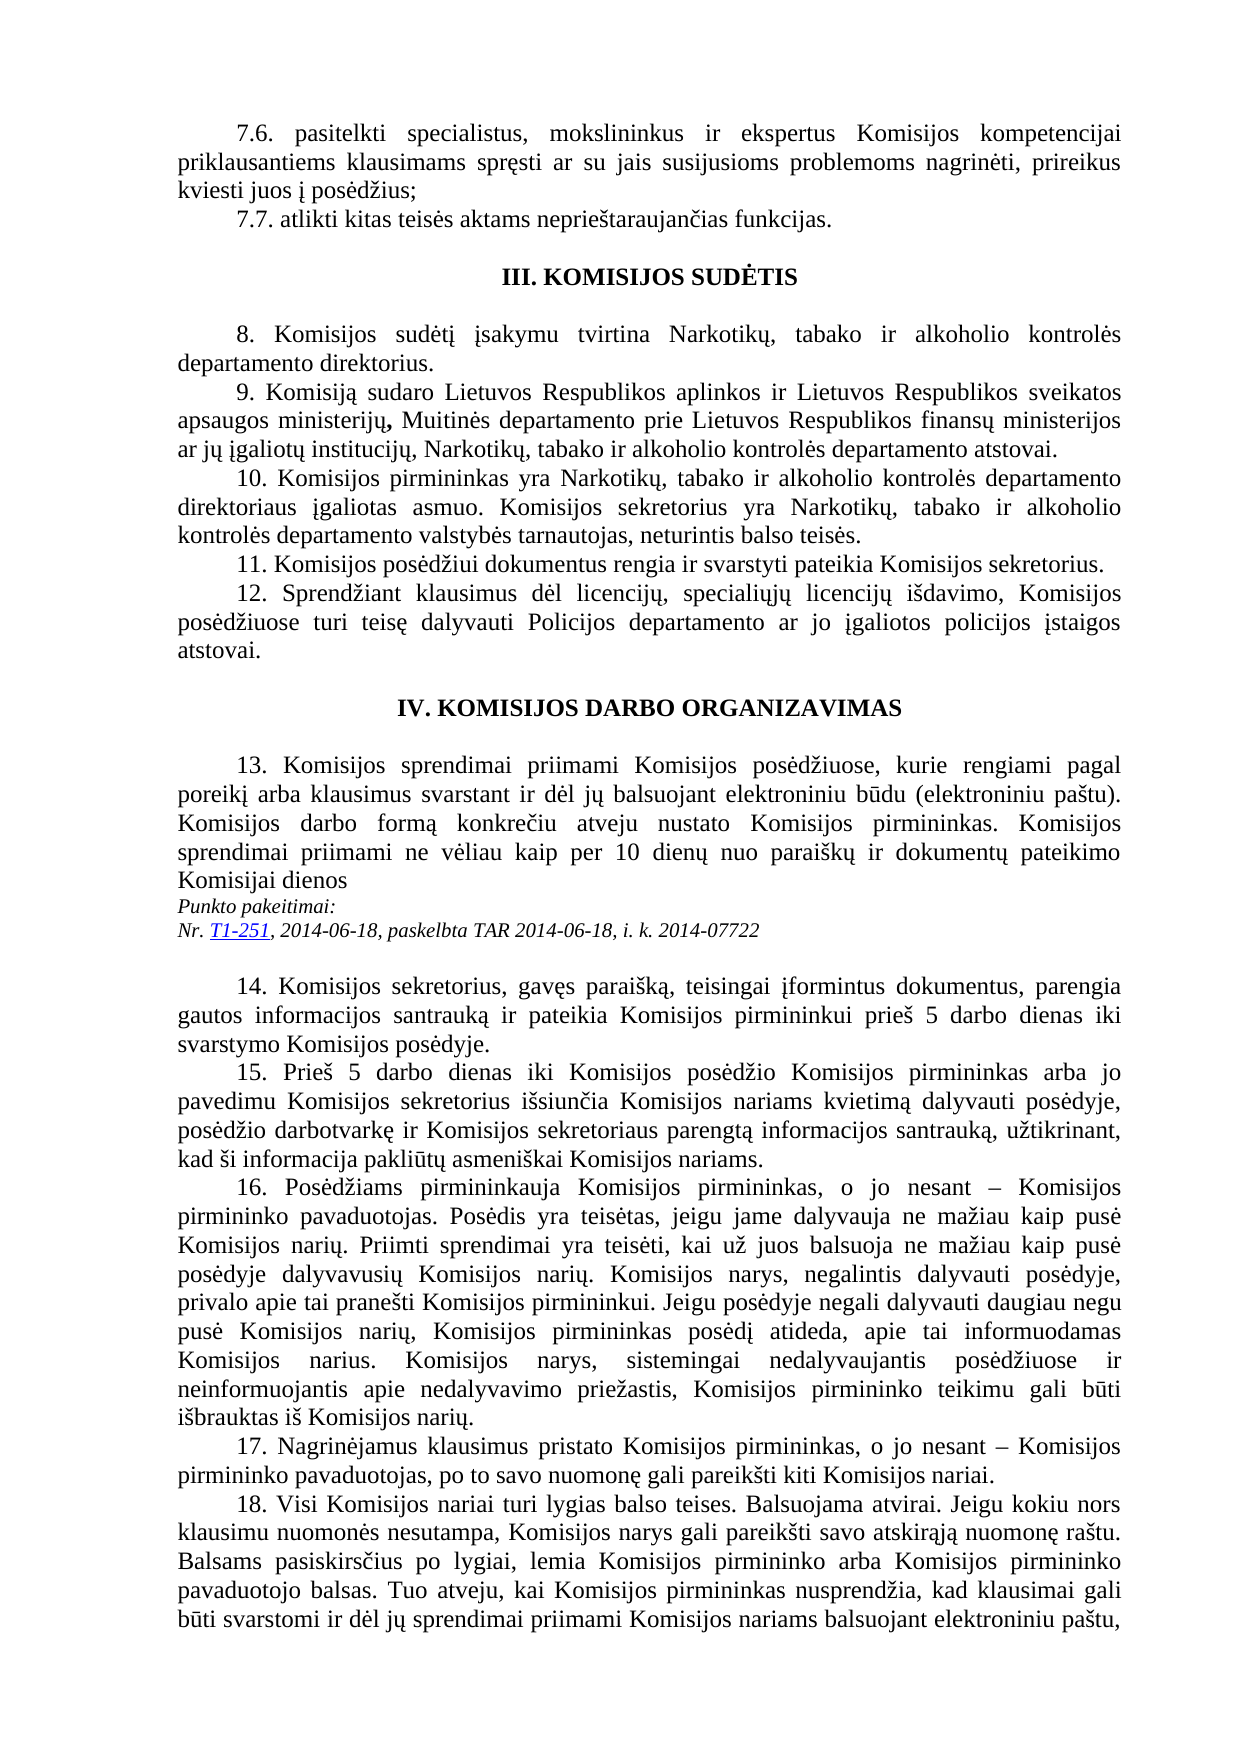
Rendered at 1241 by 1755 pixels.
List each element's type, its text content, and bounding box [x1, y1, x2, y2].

text 11. Komisijos posėdžiui dokumentus rengia ir svarstyti pateikia Komisijos sekretorius. [177, 549, 1122, 578]
text 17. Nagrinėjamus klausimus pristato Komisijos pirmininkas, o jo nesant – Komisijos pirmininko pavaduotojas, po to savo nuomonę gali pareikšti kiti Komisijos nariai. [177, 1431, 1122, 1489]
text 12. Sprendžiant klausimus dėl licencijų, specialiųjų licencijų išdavimo, Komisijos posėdžiuose turi teisę dalyvauti Policijos departamento ar jo įgaliotos policijos įstaigos atstovai. [177, 578, 1122, 664]
text 15. Prieš 5 darbo dienas iki Komisijos posėdžio Komisijos pirmininkas arba jo pavedimu Komisijos sekretorius išsiunčia Komisijos nariams kvietimą dalyvauti posėdyje, posėdžio darbotvarkę ir Komisijos sekretoriaus parengtą informacijos santrauką, užtikrinant, kad ši informacija pakliūtų asmeniškai Komisijos nariams. [177, 1057, 1122, 1172]
text IV. KOMISIJOS DARBO ORGANIZAVIMAS [177, 693, 1122, 722]
text 9. Komisiją sudaro Lietuvos Respublikos aplinkos ir Lietuvos Respublikos sveikatos apsaugos ministerijų, Muitinės departamento prie Lietuvos Respublikos finansų ministerijos ar jų įgaliotų institucijų, Narkotikų, tabako ir alkoholio kontrolės departamento atstovai. [177, 377, 1122, 463]
text 18. Visi Komisijos nariai turi lygias balso teises. Balsuojama atvirai. Jeigu kokiu nors klausimu nuomonės nesutampa, Komisijos narys gali pareikšti savo atskirąją nuomonę raštu. Balsams pasiskirsčius po lygiai, lemia Komisijos pirmininko arba Komisijos pirmininko pavaduotojo balsas. Tuo atveju, kai Komisijos pirmininkas nusprendžia, kad klausimai gali būti svarstomi ir dėl jų sprendimai priimami Komisijos nariams balsuojant elektroniniu paštu, [177, 1489, 1122, 1632]
text 14. Komisijos sekretorius, gavęs paraišką, teisingai įformintus dokumentus, parengia gautos informacijos santrauką ir pateikia Komisijos pirmininkui prieš 5 darbo dienas iki svarstymo Komisijos posėdyje. [177, 971, 1122, 1057]
text 7.6. pasitelkti specialistus, mokslininkus ir ekspertus Komisijos kompetencijai priklausantiems klausimams spręsti ar su jais susijusioms problemoms nagrinėti, prireikus kviesti juos į posėdžius; [177, 118, 1122, 204]
text 8. Komisijos sudėtį įsakymu tvirtina Narkotikų, tabako ir alkoholio kontrolės departamento direktorius. [177, 319, 1122, 377]
text III. KOMISIJOS SUDĖTIS [177, 262, 1122, 291]
text 7.7. atlikti kitas teisės aktams neprieštaraujančias funkcijas. [177, 204, 1122, 233]
text 16. Posėdžiams pirmininkauja Komisijos pirmininkas, o jo nesant – Komisijos pirmininko pavaduotojas. Posėdis yra teisėtas, jeigu jame dalyvauja ne mažiau kaip pusė Komisijos narių. Priimti sprendimai yra teisėti, kai už juos balsuoja ne mažiau kaip pusė posėdyje dalyvavusių Komisijos narių. Komisijos narys, negalintis dalyvauti posėdyje, privalo apie tai pranešti Komisijos pirmininkui. Jeigu posėdyje negali dalyvauti daugiau negu pusė Komisijos narių, Komisijos pirmininkas posėdį atideda, apie tai informuodamas Komisijos narius. Komisijos narys, sistemingai nedalyvaujantis posėdžiuose ir neinformuojantis apie nedalyvavimo priežastis, Komisijos pirmininko teikimu gali būti išbrauktas iš Komisijos narių. [177, 1172, 1122, 1431]
text Punkto pakeitimai: [177, 894, 1122, 918]
text Nr. T1-251, 2014-06-18, paskelbta TAR 2014-06-18, i. k. 2014-07722 [177, 918, 1122, 942]
text 13. Komisijos sprendimai priimami Komisijos posėdžiuose, kurie rengiami pagal poreikį arba klausimus svarstant ir dėl jų balsuojant elektroniniu būdu (elektroniniu paštu). Komisijos darbo formą konkrečiu atveju nustato Komisijos pirmininkas. Komisijos sprendimai priimami ne vėliau kaip per 10 dienų nuo paraiškų ir dokumentų pateikimo Komisijai dienos [177, 751, 1122, 894]
text 10. Komisijos pirmininkas yra Narkotikų, tabako ir alkoholio kontrolės departamento direktoriaus įgaliotas asmuo. Komisijos sekretorius yra Narkotikų, tabako ir alkoholio kontrolės departamento valstybės tarnautojas, neturintis balso teisės. [177, 463, 1122, 549]
